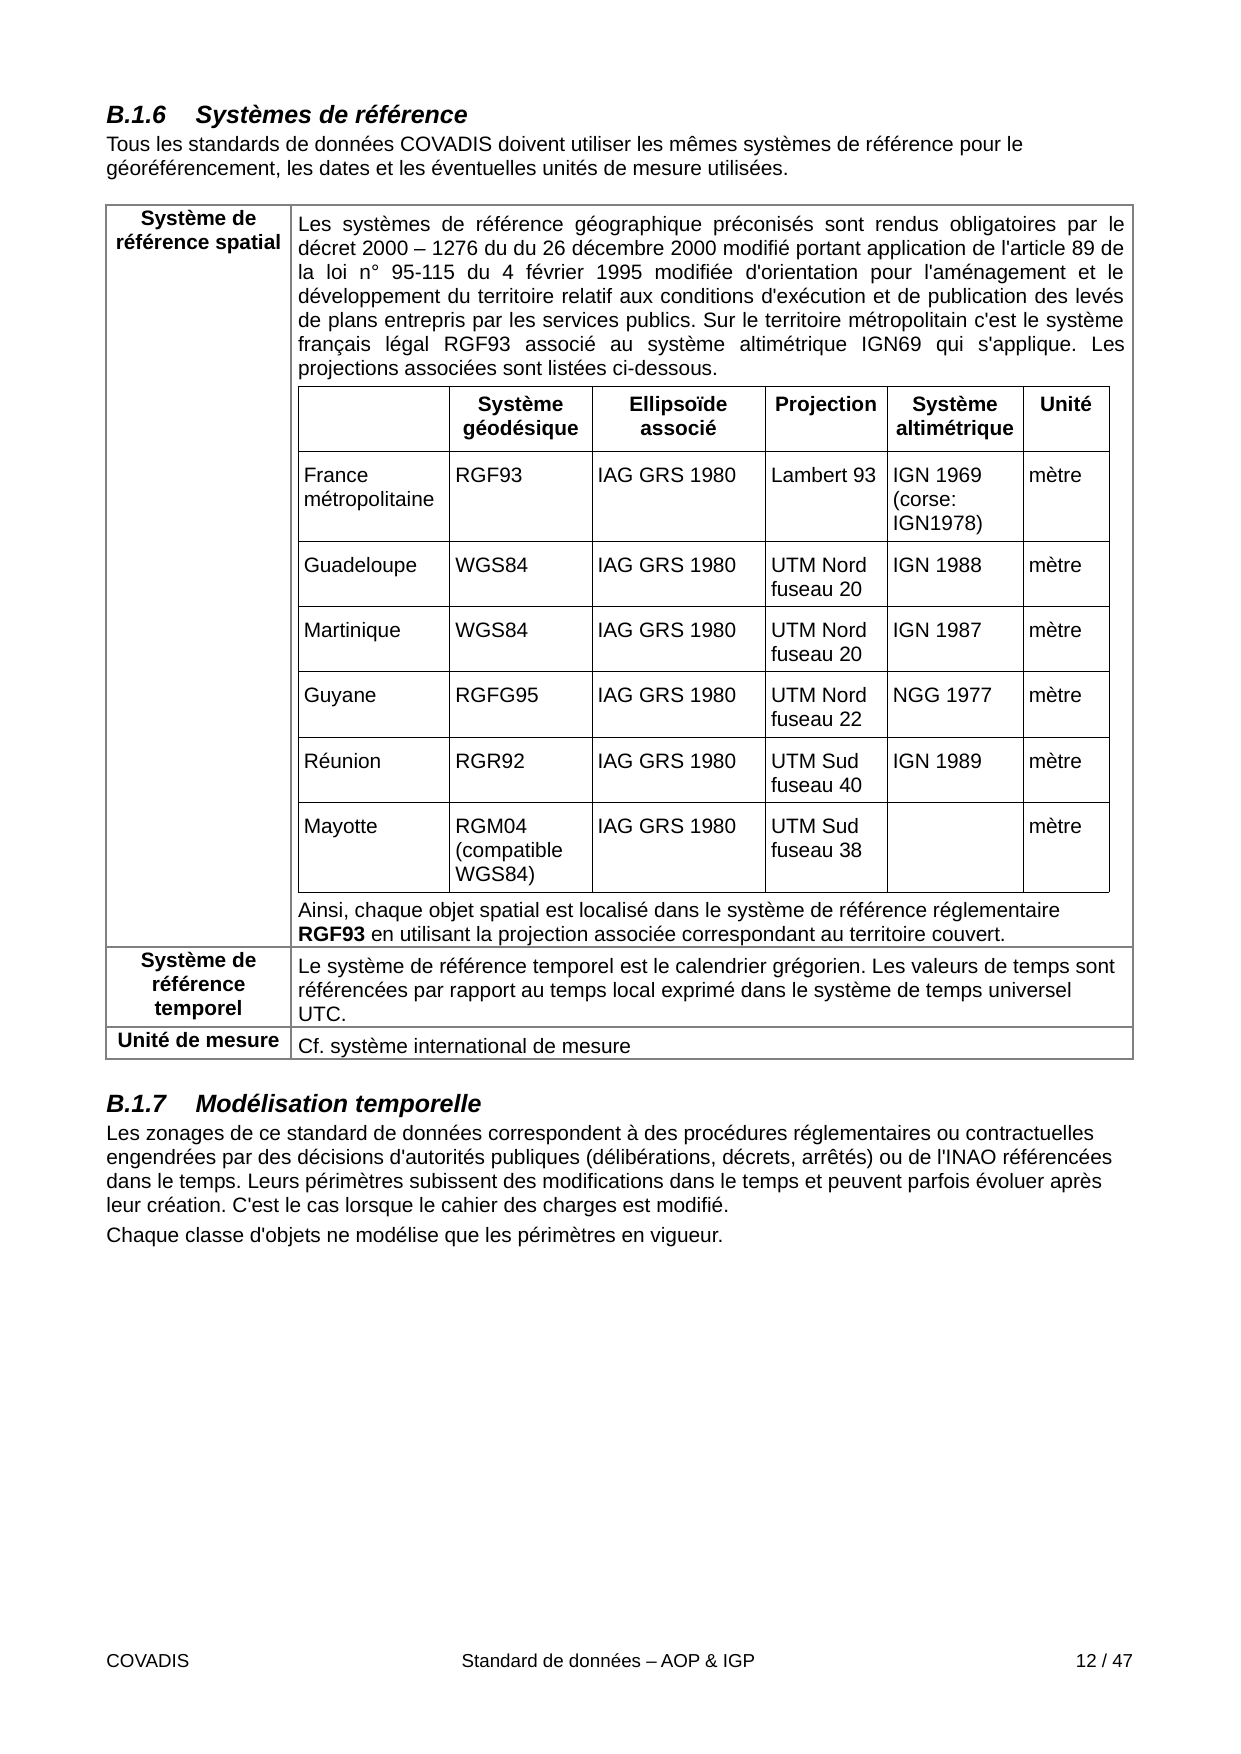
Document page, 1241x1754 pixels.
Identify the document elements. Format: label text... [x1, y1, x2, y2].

table_cell Réunion [299, 738, 449, 802]
table_cell mètre [1024, 672, 1109, 737]
table_cell UTM Sud fuseau 40 [766, 738, 887, 802]
table_cell IAG GRS 1980 [593, 803, 765, 892]
table_cell IAG GRS 1980 [593, 672, 765, 737]
table_cell Guyane [299, 672, 449, 737]
table_cell UTM Nord fuseau 20 [766, 607, 887, 671]
table_cell mètre [1024, 607, 1109, 671]
table_header Projection [766, 387, 887, 451]
table_cell RGF93 [450, 452, 592, 541]
table_cell Lambert 93 [766, 452, 887, 541]
table_cell mètre [1024, 452, 1109, 541]
table_cell UTM Sud fuseau 38 [766, 803, 887, 892]
table_cell mètre [1024, 542, 1109, 606]
table_cell Unité de mesure [107, 1028, 290, 1057]
table_cell Martinique [299, 607, 449, 671]
table_cell Guadeloupe [299, 542, 449, 606]
table_cell IAG GRS 1980 [593, 607, 765, 671]
table_header Les systèmes de référence géographique préconisés sont rendus obligatoires par le décret 2000 – 1276 du du 26 décembre 2000 modifié portant application de l'article 89 de la loi n° 95-115 du 4 février 1995 modifiée d'orientation pour l'aménagement et le développement du territoire relatif aux conditions d'exécution et de publication des levés de plans entrepris par les services publics. Sur le territoire métropolitain c'est le système français légal RGF93 associé au système altimétrique IGN69 qui s'applique. Les projections associées sont listées ci-dessous. Ainsi, chaque objet spatial est localisé dans le système de référence réglementaire RGF93 en utilisant la projection associée correspondant au territoire couvert. [292, 206, 1132, 946]
table_cell IGN 1987 [888, 607, 1023, 671]
text Tous les standards de données COVADIS doivent utiliser les mêmes systèmes de référence pour le géoréférencement, les dates et les éventuelles unités de mesure utilisées. [106, 132, 1134, 180]
table_cell IAG GRS 1980 [593, 738, 765, 802]
table_header Ellipsoïde associé [593, 387, 765, 451]
table_cell IGN 1988 [888, 542, 1023, 606]
table_cell IGN 1969 (corse: IGN1978) [888, 452, 1023, 541]
table_cell WGS84 [450, 607, 592, 671]
table_header [299, 387, 449, 451]
table_header Système altimétrique [888, 387, 1023, 451]
table_header Unité [1024, 387, 1109, 451]
table_cell IAG GRS 1980 [593, 542, 765, 606]
table_cell RGFG95 [450, 672, 592, 737]
table_cell IAG GRS 1980 [593, 452, 765, 541]
text Chaque classe d'objets ne modélise que les périmètres en vigueur. [106, 1223, 1134, 1247]
table_header Système géodésique [450, 387, 592, 451]
table_cell France métropolitaine [299, 452, 449, 541]
text Les zonages de ce standard de données correspondent à des procédures réglementaires ou contractuelles engendrées par des décisions d'autorités publiques (délibérations, décrets, arrêtés) ou de l'INAO référencées dans le temps. Leurs périmètres subissent des modifications dans le temps et peuvent parfois évoluer après leur création. C'est le cas lorsque le cahier des charges est modifié. [106, 1121, 1134, 1217]
table_cell mètre [1024, 803, 1109, 892]
table_cell WGS84 [450, 542, 592, 606]
table_cell Le système de référence temporel est le calendrier grégorien. Les valeurs de temps sont référencées par rapport au temps local exprimé dans le système de temps universel UTC. [292, 948, 1132, 1026]
table_cell UTM Nord fuseau 20 [766, 542, 887, 606]
table_cell NGG 1977 [888, 672, 1023, 737]
table_cell Système de référence temporel [107, 948, 290, 1026]
table_cell UTM Nord fuseau 22 [766, 672, 887, 737]
table_cell mètre [1024, 738, 1109, 802]
table_header Système de référence spatial [107, 206, 290, 946]
subtitle Modélisation temporelle [106, 1089, 1134, 1118]
table_cell IGN 1989 [888, 738, 1023, 802]
table_cell [888, 803, 1023, 892]
table_cell RGR92 [450, 738, 592, 802]
table_cell Mayotte [299, 803, 449, 892]
table_cell Cf. système international de mesure [292, 1028, 1132, 1057]
subtitle Systèmes de référence [106, 100, 1134, 129]
table_cell RGM04 (compatible WGS84) [450, 803, 592, 892]
